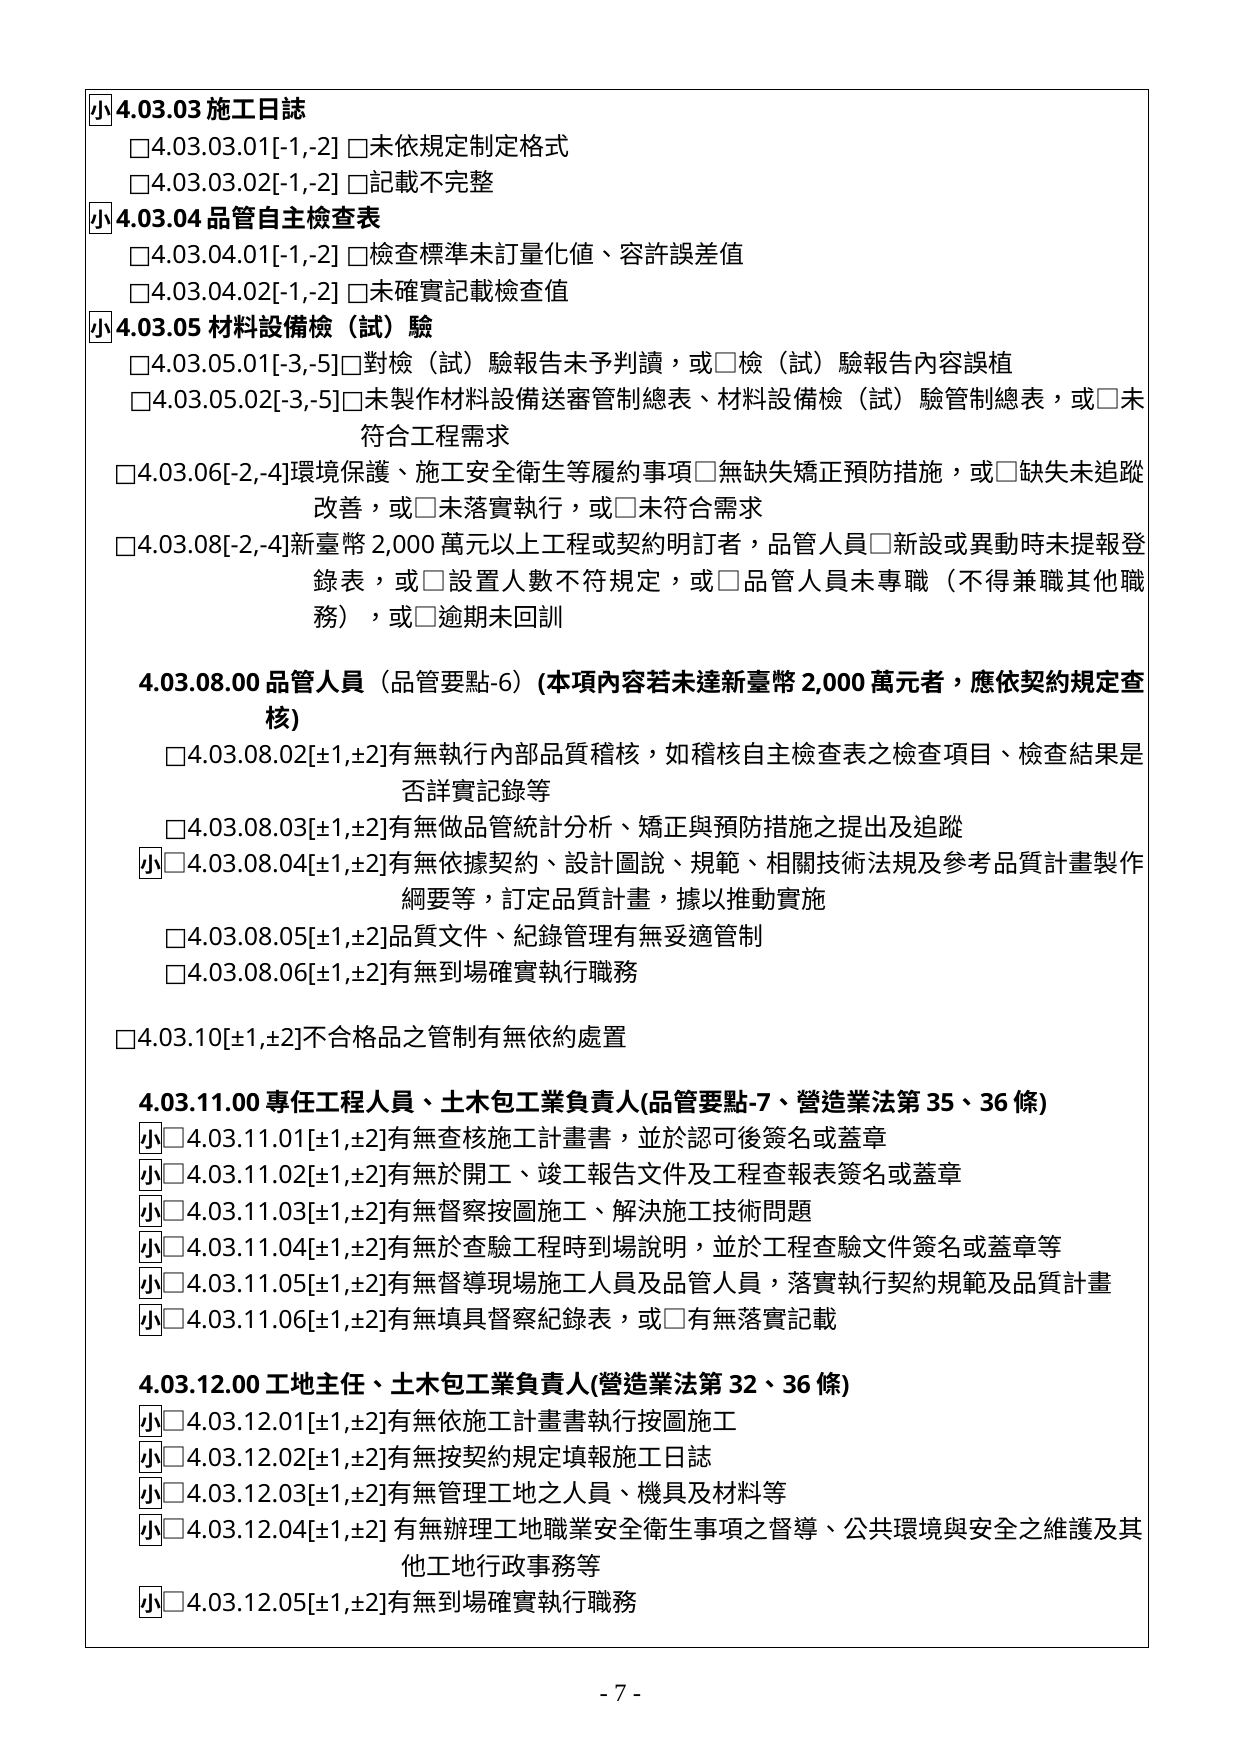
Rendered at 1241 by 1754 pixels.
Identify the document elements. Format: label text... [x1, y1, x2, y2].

table_cell 小4.03.03施工日誌 □4.03.03.01[-1,-2] □未依規定制定格式 □4.03.03.02[-1,-2] □記載不完整 小4.03.04品管自主檢查表 □4.03.04.01[-1,-2] □檢查標準未訂量化値、容許誤差值 □4.03.04.02[-1,-2] □未確實記載檢查值 小4.03.05 材料設備檢（試）驗 □4.03.05.01[-3,-5]□對檢（試）驗報告未予判讀，或□檢（試）驗報告內容誤植 □4.03.05.02[-3,-5]□未製作材料設備送審管制總表、材料設備檢（試）驗管制總表，或□未符合工程需求 □4.03.06[-2,-4]環境保護、施工安全衛生等履約事項□無缺失矯正預防措施，或□缺失未追蹤改善，或□未落實執行，或□未符合需求 □4.03.08[-2,-4]新臺幣2,000萬元以上工程或契約明訂者，品管人員□新設或異動時未提報登錄表，或□設置人數不符規定，或□品管人員未專職（不得兼職其他職務），或□逾期未回訓 4.03.08.00品管人員（品管要點-6）(本項內容若未達新臺幣2,000萬元者，應依契約規定查核) □4.03.08.02[±1,±2]有無執行內部品質稽核，如稽核自主檢查表之檢查項目、檢查結果是否詳實記錄等 □4.03.08.03[±1,±2]有無做品管統計分析、矯正與預防措施之提出及追蹤 小□4.03.08.04[±1,±2]有無依據契約、設計圖說、規範、相關技術法規及參考品質計畫製作綱要等，訂定品質計畫，據以推動實施 □4.03.08.05[±1,±2]品質文件、紀錄管理有無妥適管制 □4.03.08.06[±1,±2]有無到場確實執行職務 □4.03.10[±1,±2]不合格品之管制有無依約處置 4.03.11.00專任工程人員、土木包工業負責人(品管要點-7、營造業法第35、36條) 小□4.03.11.01[±1,±2]有無查核施工計畫書，並於認可後簽名或蓋章 小□4.03.11.02[±1,±2]有無於開工、竣工報告文件及工程查報表簽名或蓋章 小□4.03.11.03[±1,±2]有無督察按圖施工、解決施工技術問題 小□4.03.11.04[±1,±2]有無於查驗工程時到場說明，並於工程查驗文件簽名或蓋章等 小□4.03.11.05[±1,±2]有無督導現場施工人員及品管人員，落實執行契約規範及品質計畫 小□4.03.11.06[±1,±2]有無填具督察紀錄表，或□有無落實記載 4.03.12.00工地主任、土木包工業負責人(營造業法第32、36條) 小□4.03.12.01[±1,±2]有無依施工計畫書執行按圖施工 小□4.03.12.02[±1,±2]有無按契約規定填報施工日誌 小□4.03.12.03[±1,±2]有無管理工地之人員、機具及材料等 小□4.03.12.04[±1,±2] 有無辦理工地職業安全衛生事項之督導、公共環境與安全之維護及其他工地行政事務等 小□4.03.12.05[±1,±2]有無到場確實執行職務 [86, 90, 1148, 1647]
